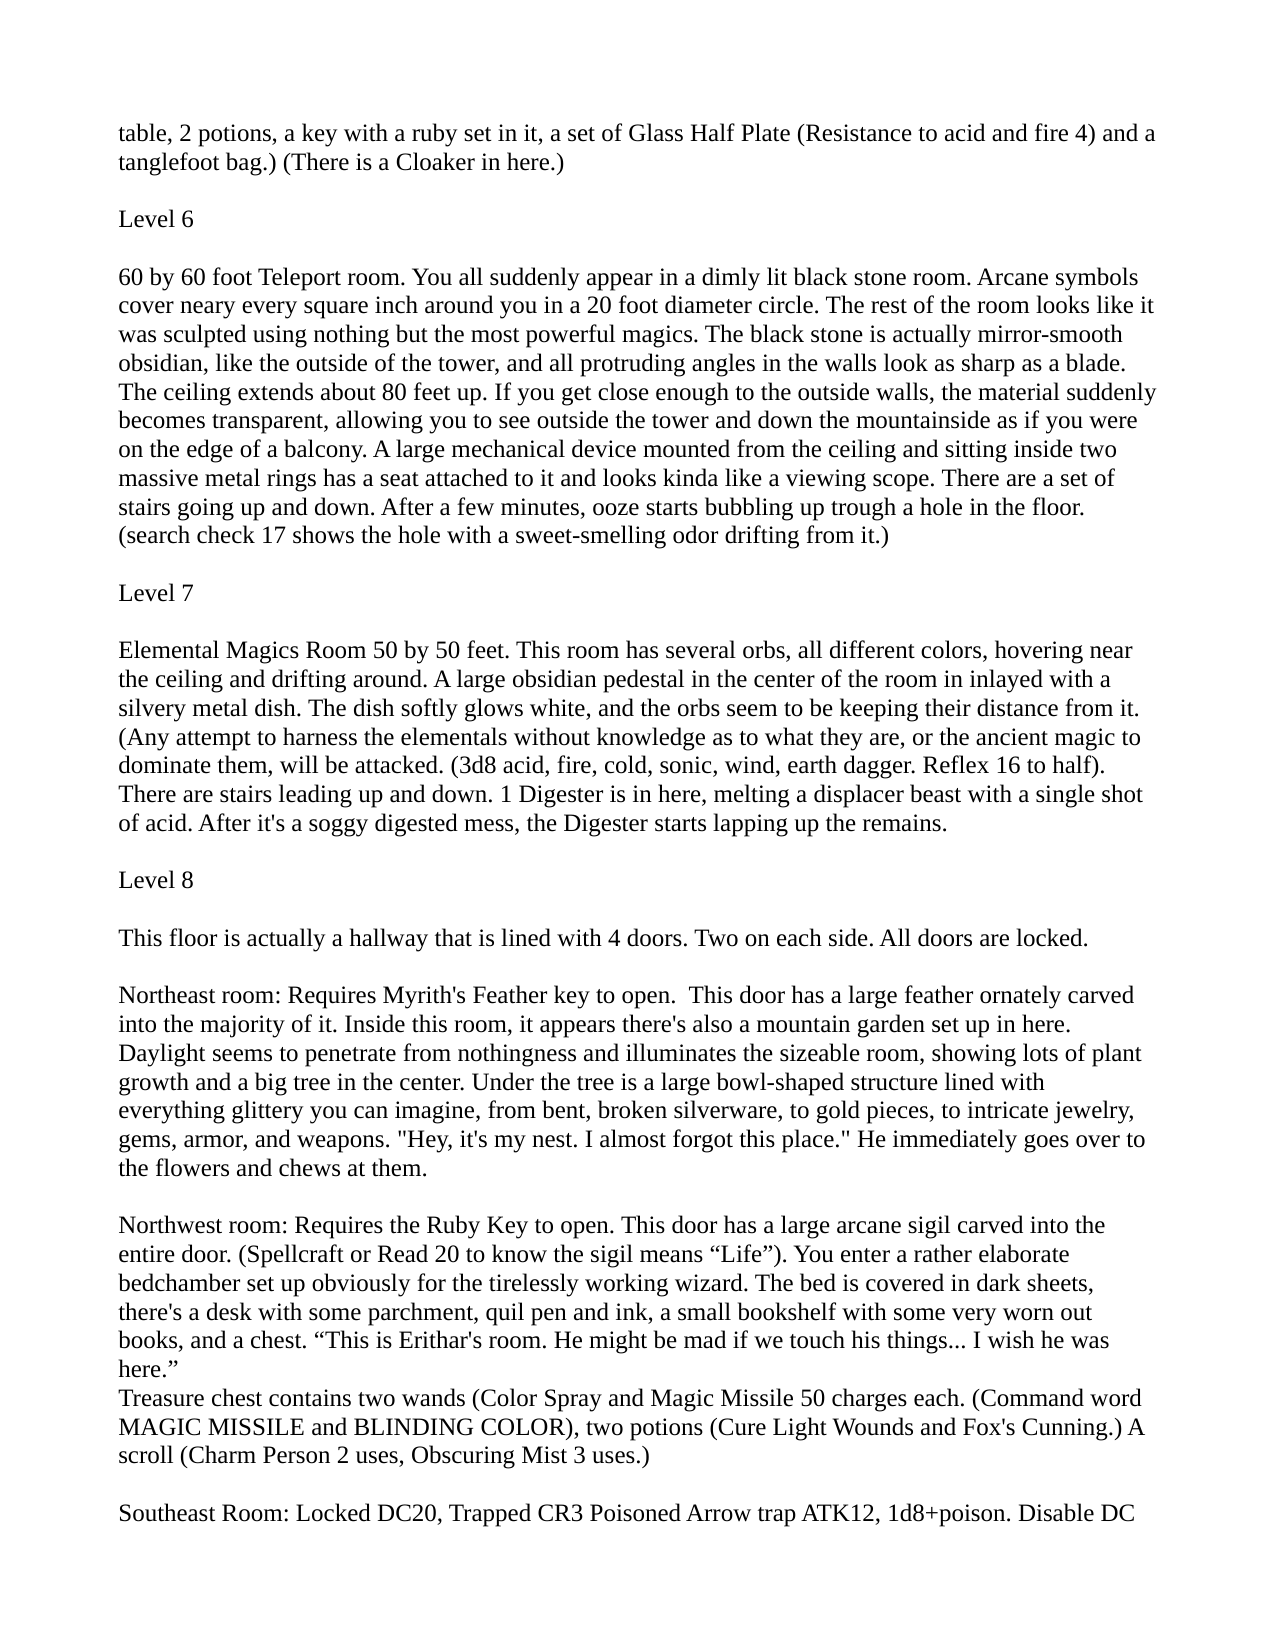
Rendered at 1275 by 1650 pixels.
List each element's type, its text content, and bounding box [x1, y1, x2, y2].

text Level 8 [118, 866, 1157, 894]
text Northeast room: Requires Myrith's Feather key to open. This door has a large feather ornately carved into the majority of it. Inside this room, it appears there's also a mountain garden set up in here. Daylight seems to penetrate from nothingness and illuminates the sizeable room, showing lots of plant growth and a big tree in the center. Under the tree is a large bowl-shaped structure lined with everything glittery you can imagine, from bent, broken silverware, to gold pieces, to intricate jewelry, gems, armor, and weapons. "Hey, it's my nest. I almost forgot this place." He immediately goes over to the flowers and chews at them. [118, 981, 1157, 1182]
text table, 2 potions, a key with a ruby set in it, a set of Glass Half Plate (Resistance to acid and fire 4) and a tanglefoot bag.) (There is a Cloaker in here.) [118, 118, 1157, 176]
text Treasure chest contains two wands (Color Spray and Magic Missile 50 charges each. (Command word MAGIC MISSILE and BLINDING COLOR), two potions (Cure Light Wounds and Fox's Cunning.) A scroll (Charm Person 2 uses, Obscuring Mist 3 uses.) [118, 1383, 1157, 1469]
text 60 by 60 foot Teleport room. You all suddenly appear in a dimly lit black stone room. Arcane symbols cover neary every square inch around you in a 20 foot diameter circle. The rest of the room looks like it was sculpted using nothing but the most powerful magics. The black stone is actually mirror-smooth obsidian, like the outside of the tower, and all protruding angles in the walls look as sharp as a blade. The ceiling extends about 80 feet up. If you get close enough to the outside walls, the material suddenly becomes transparent, allowing you to see outside the tower and down the mountainside as if you were on the edge of a balcony. A large mechanical device mounted from the ceiling and sitting inside two massive metal rings has a seat attached to it and looks kinda like a viewing scope. There are a set of stairs going up and down. After a few minutes, ooze starts bubbling up trough a hole in the floor. (search check 17 shows the hole with a sweet-smelling odor drifting from it.) [118, 262, 1157, 549]
text This floor is actually a hallway that is lined with 4 doors. Two on each side. All doors are locked. [118, 923, 1157, 952]
text Southeast Room: Locked DC20, Trapped CR3 Poisoned Arrow trap ATK12, 1d8+poison. Disable DC [118, 1498, 1157, 1527]
text Level 7 [118, 578, 1157, 607]
text Level 6 [118, 204, 1157, 233]
text Elemental Magics Room 50 by 50 feet. This room has several orbs, all different colors, hovering near the ceiling and drifting around. A large obsidian pedestal in the center of the room in inlayed with a silvery metal dish. The dish softly glows white, and the orbs seem to be keeping their distance from it. (Any attempt to harness the elementals without knowledge as to what they are, or the ancient magic to dominate them, will be attacked. (3d8 acid, fire, cold, sonic, wind, earth dagger. Reflex 16 to half). There are stairs leading up and down. 1 Digester is in here, melting a displacer beast with a single shot of acid. After it's a soggy digested mess, the Digester starts lapping up the remains. [118, 636, 1157, 837]
text Northwest room: Requires the Ruby Key to open. This door has a large arcane sigil carved into the entire door. (Spellcraft or Read 20 to know the sigil means “Life”). You enter a rather elaborate bedchamber set up obviously for the tirelessly working wizard. The bed is covered in dark sheets, there's a desk with some parchment, quil pen and ink, a small bookshelf with some very worn out books, and a chest. “This is Erithar's room. He might be mad if we touch his things... I wish he was here.” [118, 1211, 1157, 1383]
